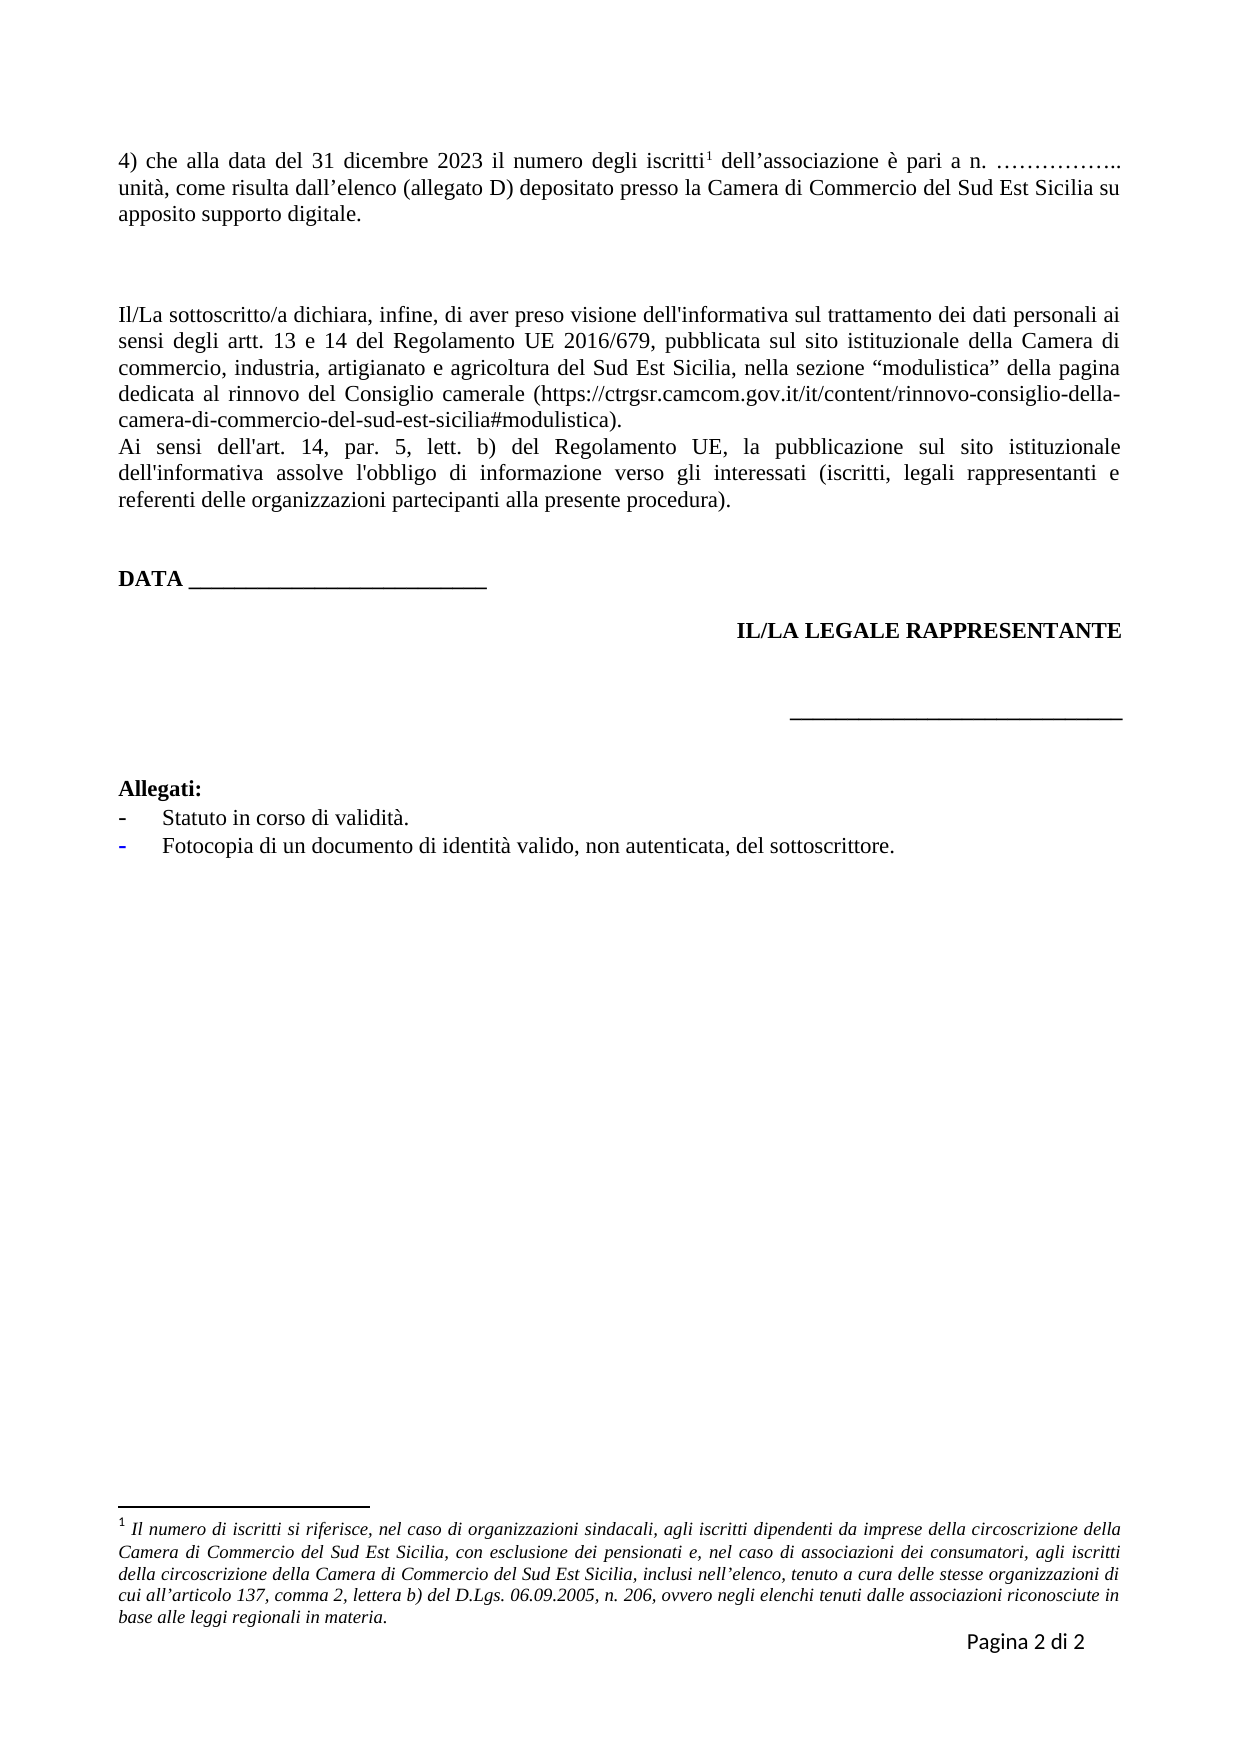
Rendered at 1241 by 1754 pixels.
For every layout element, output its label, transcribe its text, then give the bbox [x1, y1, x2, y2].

text IL/LA LEGALE RAPPRESENTANTE [118, 617, 1122, 644]
text Il numero di iscritti si riferisce, nel caso di organizzazioni sindacali, agli iscritti dipendenti da imprese della circoscrizione della Camera di Commercio del Sud Est Sicilia, con esclusione dei pensionati e, nel caso di associazioni dei consumatori, agli iscritti della circoscrizione della Camera di Commercio del Sud Est Sicilia, inclusi nell’elenco, tenuto a cura delle stesse organizzazioni di cui all’articolo 137, comma 2, lettera b) del D.Lgs. 06.09.2005, n. 206, ovvero negli elenchi tenuti dalle associazioni riconosciute in base alle leggi regionali in materia. [118, 1513, 1122, 1627]
list Statuto in corso di validità. [118, 802, 1122, 831]
text 4) che alla data del 31 dicembre 2023 il numero degli iscritti dell’associazione è pari a n. …………….. unità, come risulta dall’elenco (allegato D) depositato presso la Camera di Commercio del Sud Est Sicilia su apposito supporto digitale. [118, 148, 1122, 227]
text DATA __________________________ [118, 565, 1122, 591]
text _____________________________ [118, 696, 1122, 723]
list Fotocopia di un documento di identità valido, non autenticata, del sottoscrittore. [118, 831, 1122, 859]
text Allegati: [118, 776, 1122, 802]
text Ai sensi dell'art. 14, par. 5, lett. b) del Regolamento UE, la pubblicazione sul sito istituzionale dell'informativa assolve l'obbligo di informazione verso gli interessati (iscritti, legali rappresentanti e referenti delle organizzazioni partecipanti alla presente procedura). [118, 433, 1122, 512]
text Il/La sottoscritto/a dichiara, infine, di aver preso visione dell'informativa sul trattamento dei dati personali ai sensi degli artt. 13 e 14 del Regolamento UE 2016/679, pubblicata sul sito istituzionale della Camera di commercio, industria, artigianato e agricoltura del Sud Est Sicilia, nella sezione “modulistica” della pagina dedicata al rinnovo del Consiglio camerale (https://ctrgsr.camcom.gov.it/it/content/rinnovo-consiglio-della-camera-di-commercio-del-sud-est-sicilia#modulistica). [118, 301, 1122, 433]
